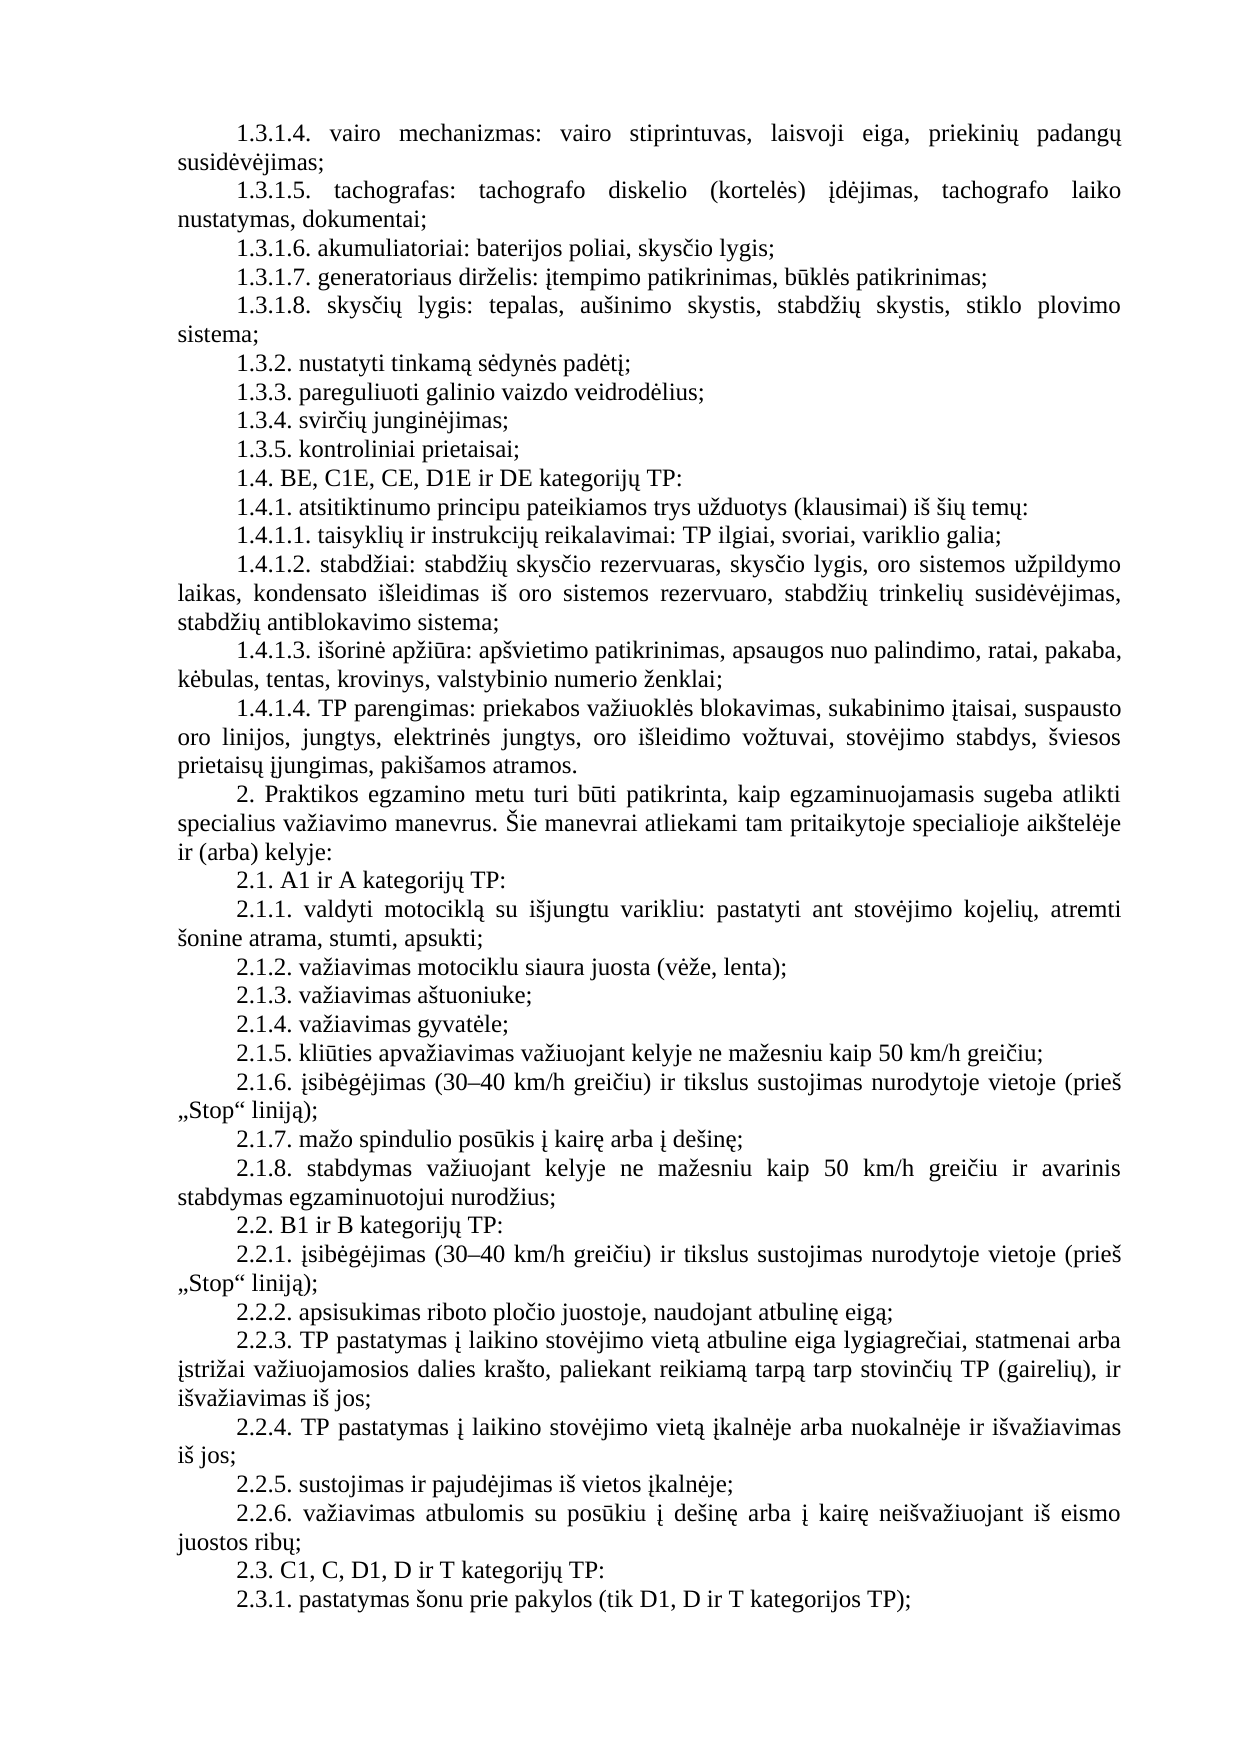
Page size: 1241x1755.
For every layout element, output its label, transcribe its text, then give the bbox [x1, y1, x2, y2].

text 1.3.5. kontroliniai prietaisai; [177, 434, 1122, 463]
text 1.3.1.6. akumuliatoriai: baterijos poliai, skysčio lygis; [177, 233, 1122, 262]
text 2.1.5. kliūties apvažiavimas važiuojant kelyje ne mažesniu kaip 50 km/h greičiu; [177, 1038, 1122, 1067]
text 2.2. B1 ir B kategorijų TP: [177, 1211, 1122, 1239]
text 2.3.1. pastatymas šonu prie pakylos (tik D1, D ir T kategorijos TP); [177, 1584, 1122, 1613]
text 1.3.2. nustatyti tinkamą sėdynės padėtį; [177, 348, 1122, 377]
text 2.1. A1 ir A kategorijų TP: [177, 866, 1122, 894]
text 2.1.4. važiavimas gyvatėle; [177, 1009, 1122, 1038]
text 2.1.8. stabdymas važiuojant kelyje ne mažesniu kaip 50 km/h greičiu ir avarinis stabdymas egzaminuotojui nurodžius; [177, 1153, 1122, 1211]
text 1.4. BE, C1E, CE, D1E ir DE kategorijų TP: [177, 463, 1122, 492]
text 2.2.2. apsisukimas riboto pločio juostoje, naudojant atbulinę eigą; [177, 1297, 1122, 1326]
text 2.3. C1, C, D1, D ir T kategorijų TP: [177, 1556, 1122, 1584]
text 2.2.5. sustojimas ir pajudėjimas iš vietos įkalnėje; [177, 1469, 1122, 1498]
text 1.4.1. atsitiktinumo principu pateikiamos trys užduotys (klausimai) iš šių temų: [177, 492, 1122, 521]
text 1.4.1.2. stabdžiai: stabdžių skysčio rezervuaras, skysčio lygis, oro sistemos užpildymo laikas, kondensato išleidimas iš oro sistemos rezervuaro, stabdžių trinkelių susidėvėjimas, stabdžių antiblokavimo sistema; [177, 549, 1122, 636]
text 2.1.2. važiavimas motociklu siaura juosta (vėže, lenta); [177, 952, 1122, 981]
text 1.4.1.3. išorinė apžiūra: apšvietimo patikrinimas, apsaugos nuo palindimo, ratai, pakaba, kėbulas, tentas, krovinys, valstybinio numerio ženklai; [177, 636, 1122, 693]
text 1.4.1.1. taisyklių ir instrukcijų reikalavimai: TP ilgiai, svoriai, variklio galia; [177, 521, 1122, 549]
text 1.3.1.7. generatoriaus dirželis: įtempimo patikrinimas, būklės patikrinimas; [177, 262, 1122, 291]
text 2.1.3. važiavimas aštuoniuke; [177, 981, 1122, 1009]
text 2.2.4. TP pastatymas į laikino stovėjimo vietą įkalnėje arba nuokalnėje ir išvažiavimas iš jos; [177, 1412, 1122, 1469]
text 2.1.6. įsibėgėjimas (30–40 km/h greičiu) ir tikslus sustojimas nurodytoje vietoje (prieš „Stop“ liniją); [177, 1067, 1122, 1124]
text 1.3.1.5. tachografas: tachografo diskelio (kortelės) įdėjimas, tachografo laiko nustatymas, dokumentai; [177, 176, 1122, 233]
text 2. Praktikos egzamino metu turi būti patikrinta, kaip egzaminuojamasis sugeba atlikti specialius važiavimo manevrus. Šie manevrai atliekami tam pritaikytoje specialioje aikštelėje ir (arba) kelyje: [177, 779, 1122, 866]
text 1.4.1.4. TP parengimas: priekabos važiuoklės blokavimas, sukabinimo įtaisai, suspausto oro linijos, jungtys, elektrinės jungtys, oro išleidimo vožtuvai, stovėjimo stabdys, šviesos prietaisų įjungimas, pakišamos atramos. [177, 693, 1122, 779]
text 2.1.1. valdyti motociklą su išjungtu varikliu: pastatyti ant stovėjimo kojelių, atremti šonine atrama, stumti, apsukti; [177, 894, 1122, 952]
text 2.2.3. TP pastatymas į laikino stovėjimo vietą atbuline eiga lygiagrečiai, statmenai arba įstrižai važiuojamosios dalies krašto, paliekant reikiamą tarpą tarp stovinčių TP (gairelių), ir išvažiavimas iš jos; [177, 1326, 1122, 1412]
text 2.1.7. mažo spindulio posūkis į kairę arba į dešinę; [177, 1124, 1122, 1153]
text 1.3.1.8. skysčių lygis: tepalas, aušinimo skystis, stabdžių skystis, stiklo plovimo sistema; [177, 291, 1122, 348]
text 1.3.3. pareguliuoti galinio vaizdo veidrodėlius; [177, 377, 1122, 406]
text 1.3.4. svirčių junginėjimas; [177, 406, 1122, 434]
text 1.3.1.4. vairo mechanizmas: vairo stiprintuvas, laisvoji eiga, priekinių padangų susidėvėjimas; [177, 118, 1122, 176]
text 2.2.1. įsibėgėjimas (30–40 km/h greičiu) ir tikslus sustojimas nurodytoje vietoje (prieš „Stop“ liniją); [177, 1239, 1122, 1297]
text 2.2.6. važiavimas atbulomis su posūkiu į dešinę arba į kairę neišvažiuojant iš eismo juostos ribų; [177, 1498, 1122, 1556]
